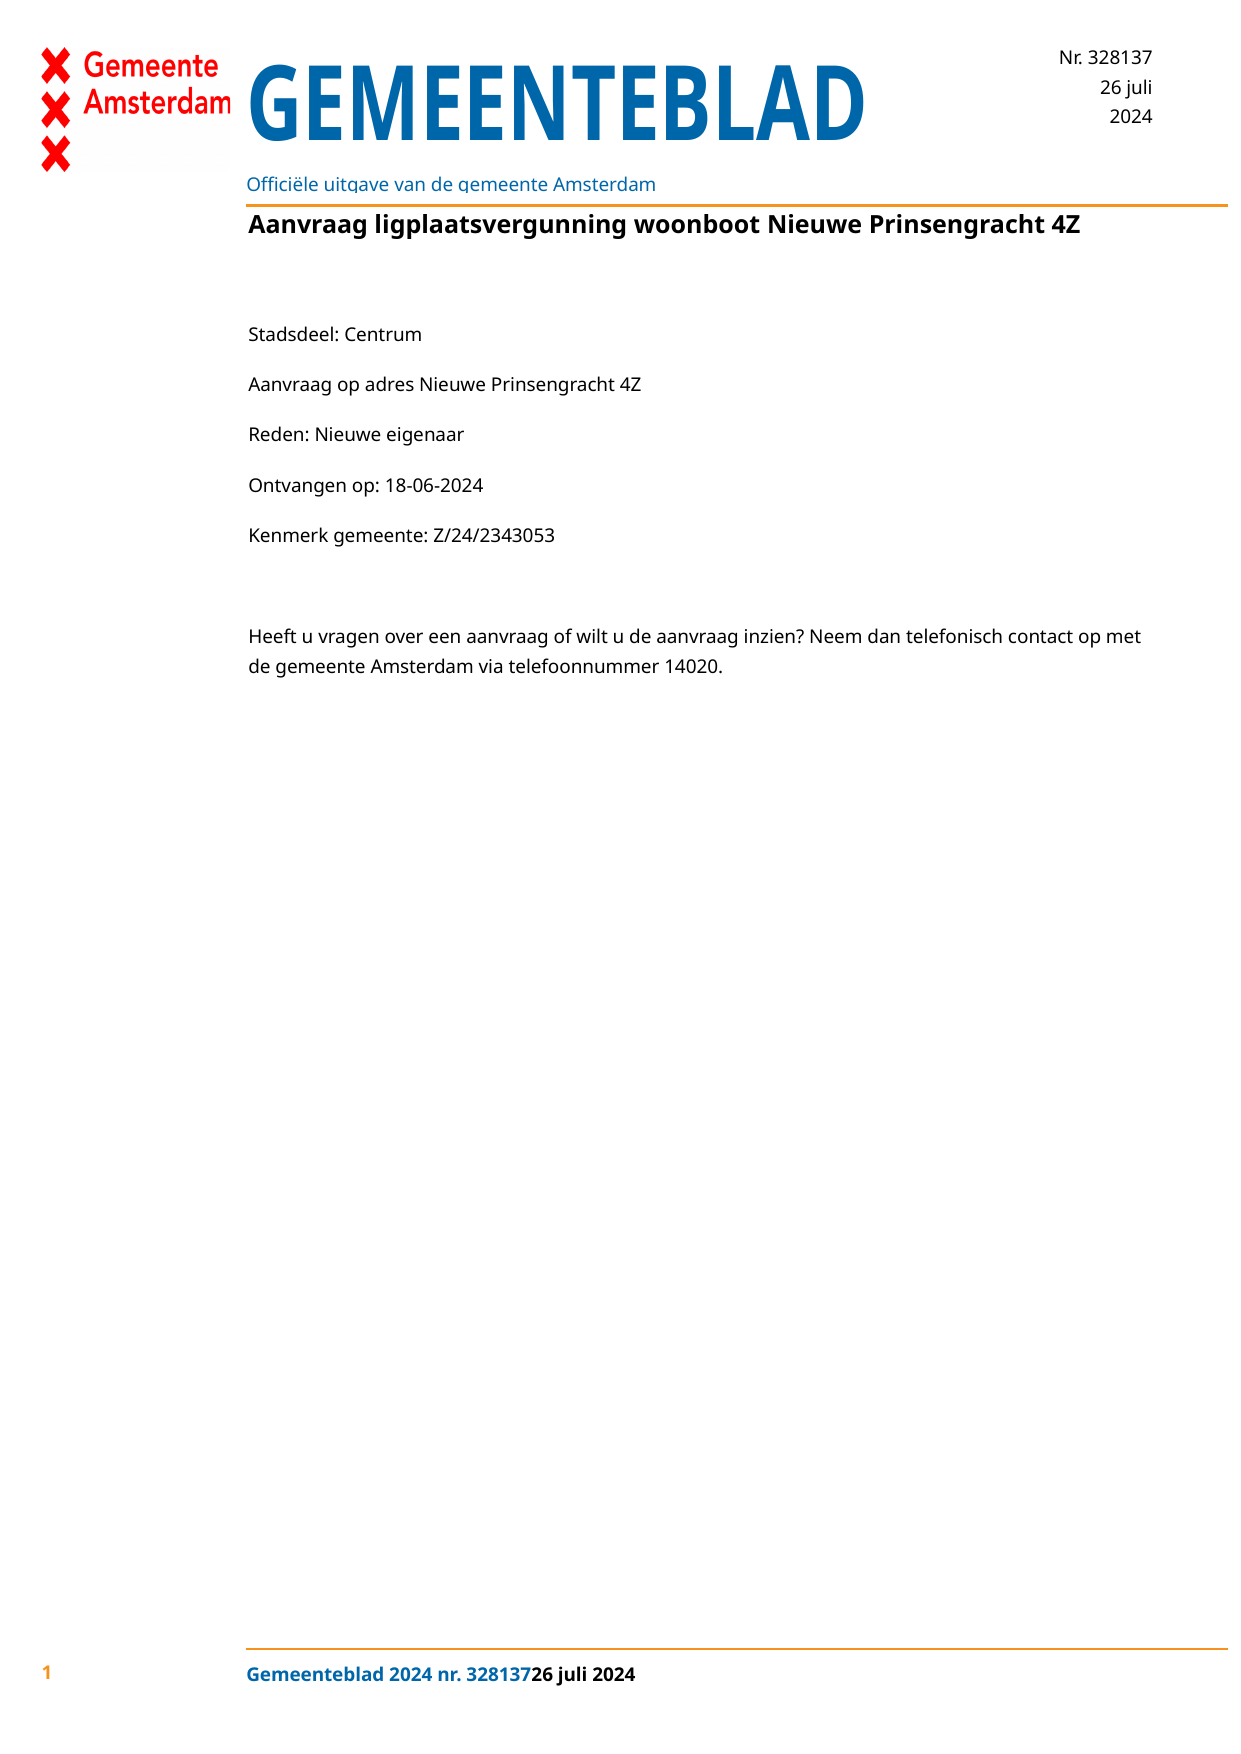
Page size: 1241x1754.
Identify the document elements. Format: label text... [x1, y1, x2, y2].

text Stadsdeel: Centrum [248, 321, 1152, 346]
text Ontvangen op: 18-06-2024 [248, 472, 1152, 498]
text Kenmerk gemeente: Z/24/2343053 [248, 522, 1152, 548]
text Aanvraag ligplaatsvergunning woonboot Nieuwe Prinsengracht 4Z [248, 207, 1152, 241]
text Aanvraag op adres Nieuwe Prinsengracht 4Z [248, 371, 1152, 397]
picture [41, 47, 231, 172]
text Reden: Nieuwe eigenaar [248, 422, 1152, 447]
text Heeft u vragen over een aanvraag of wilt u de aanvraag inzien? Neem dan telefonisch contact op met de gemeente Amsterdam via telefoonnummer 14020. [248, 623, 1152, 678]
